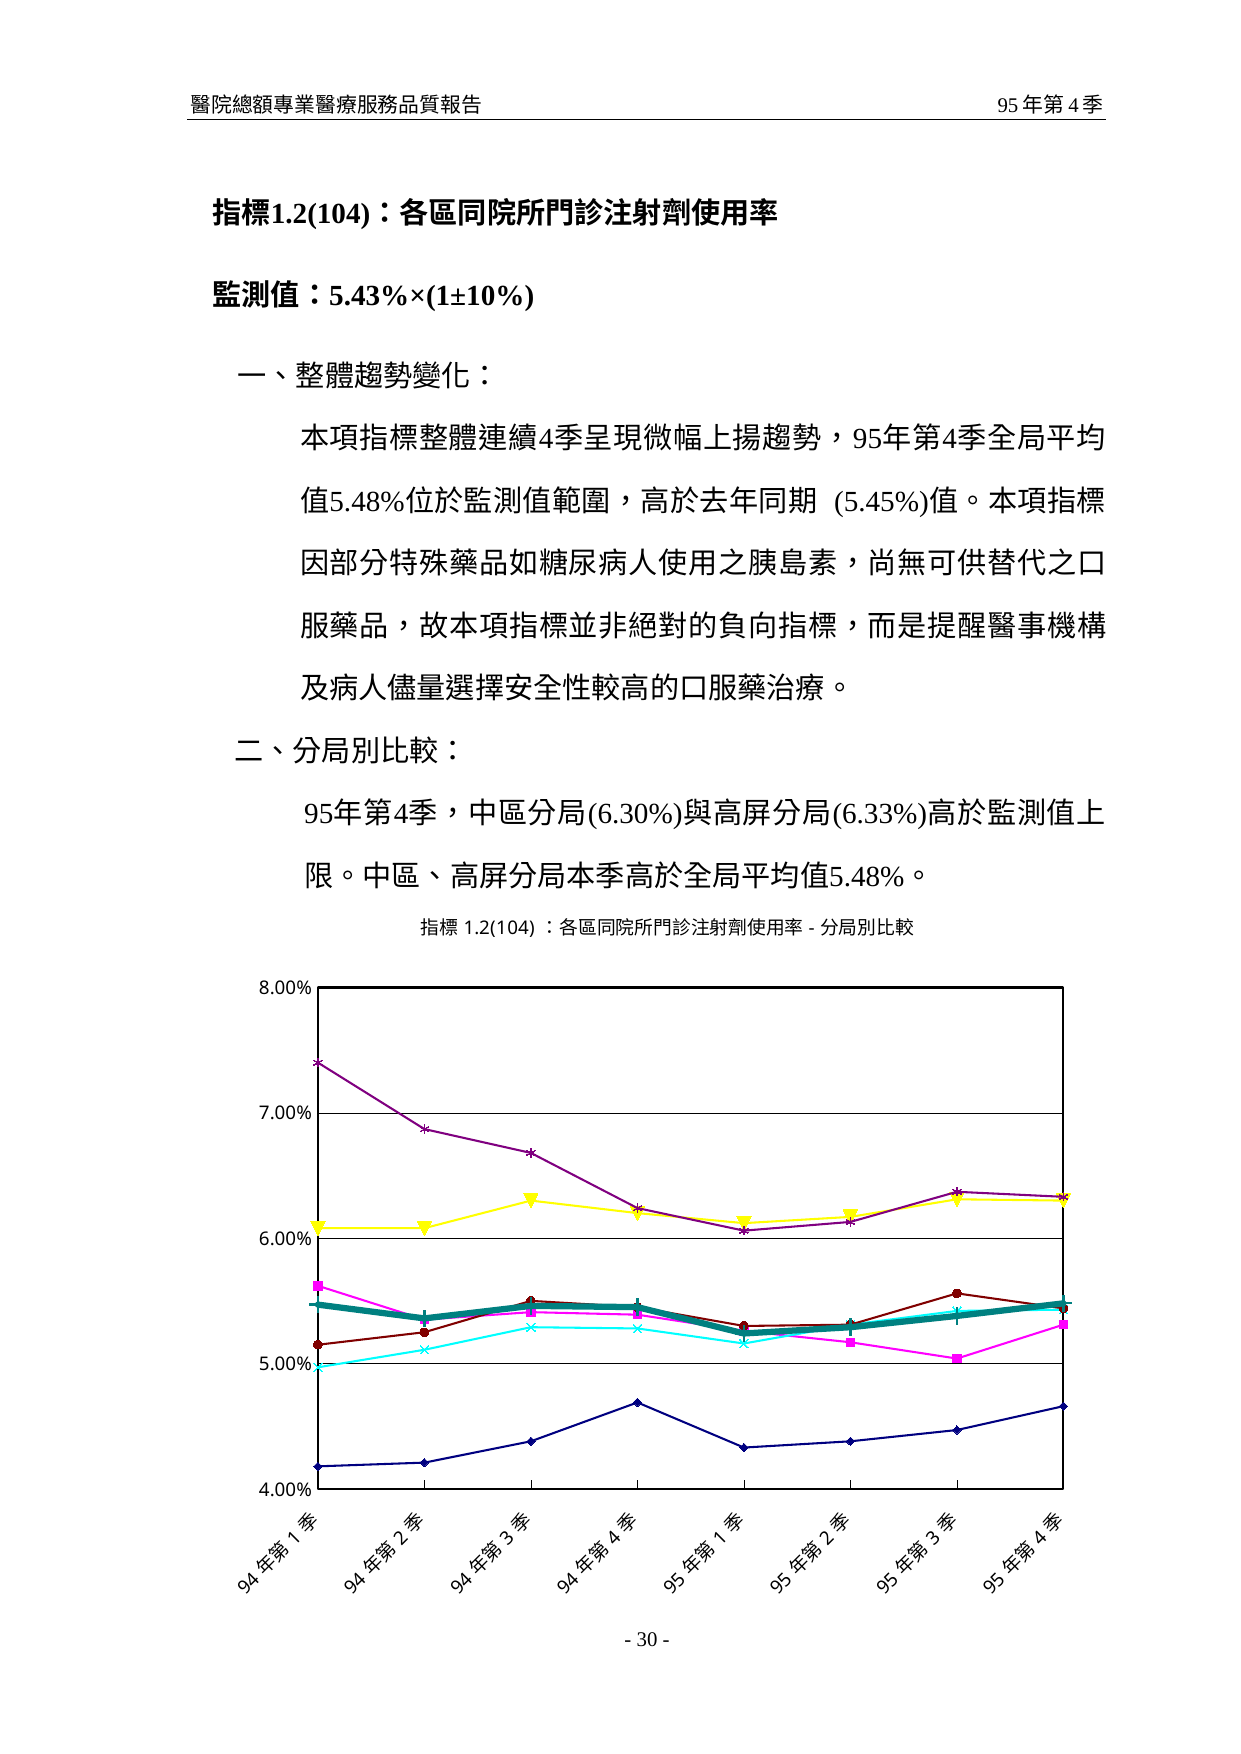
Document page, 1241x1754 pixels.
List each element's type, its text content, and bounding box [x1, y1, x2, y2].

text 二、分局別比較： [234, 707, 1106, 769]
text 指標1.2(104)：各區同院所門診注射劑使用率 [212, 169, 1106, 232]
text 一、整體趨勢變化： [237, 332, 1106, 394]
text 監測值：5.43%×(1±10%) [212, 251, 1106, 313]
text 95年第4季，中區分局(6.30%)與高屏分局(6.33%)高於監測值上限。中區、高屏分局本季高於全局平均值5.48%。 [304, 769, 1106, 894]
text 本項指標整體連續4季呈現微幅上揚趨勢，95年第4季全局平均值5.48%位於監測值範圍，高於去年同期 (5.45%)值。本項指標因部分特殊藥品如糖尿病人使用之胰島素，尚無可供替代之口服藥品，故本項指標並非絕對的負向指標，而是提醒醫事機構及病人儘量選擇安全性較高的口服藥治療。 [300, 394, 1106, 707]
